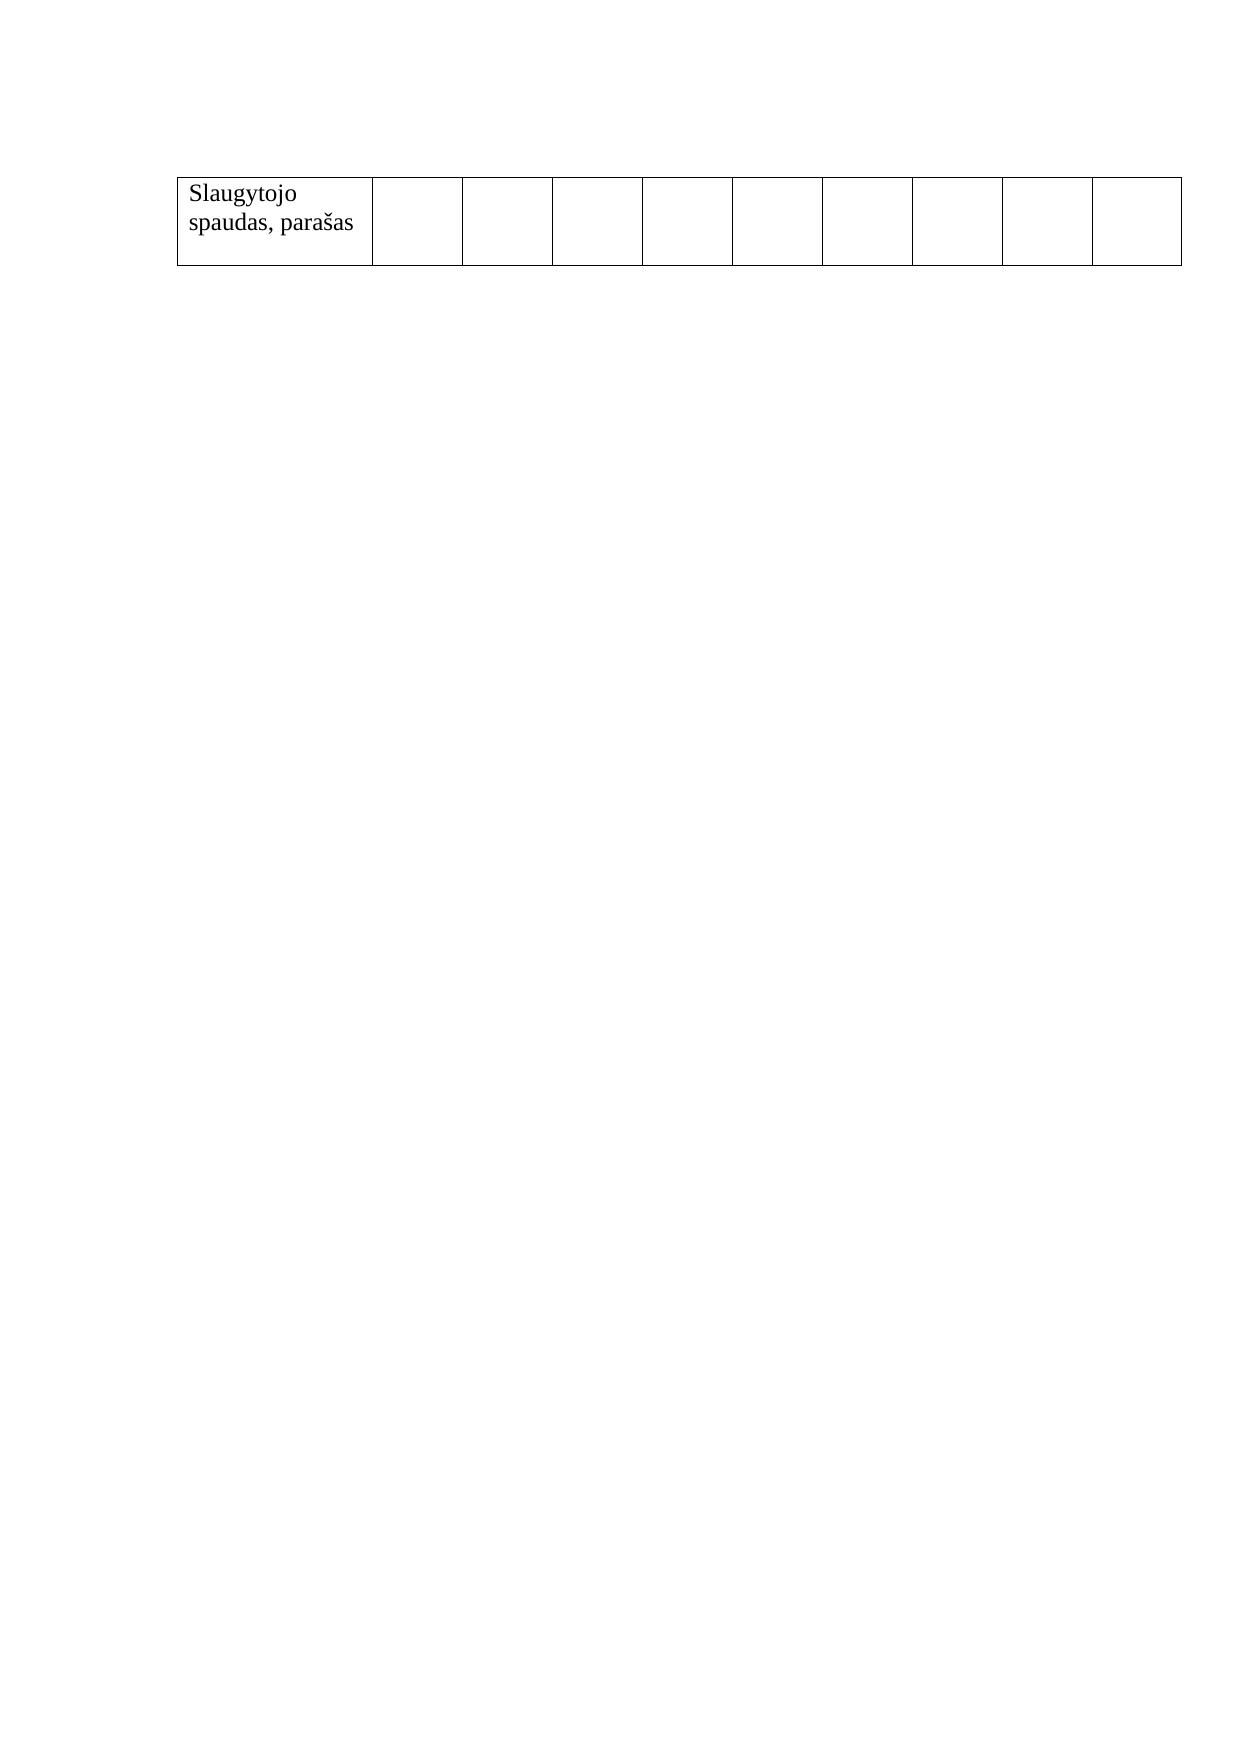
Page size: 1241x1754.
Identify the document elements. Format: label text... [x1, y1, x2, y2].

table_cell Slaugytojo spaudas, parašas [178, 178, 372, 264]
table_cell [463, 178, 552, 264]
table_cell [823, 178, 912, 264]
table_cell [553, 178, 642, 264]
table_cell [1003, 178, 1092, 264]
table_cell [733, 178, 822, 264]
table_cell [643, 178, 732, 264]
table_cell [913, 178, 1002, 264]
table_cell [1093, 178, 1181, 264]
table_cell [373, 178, 462, 264]
